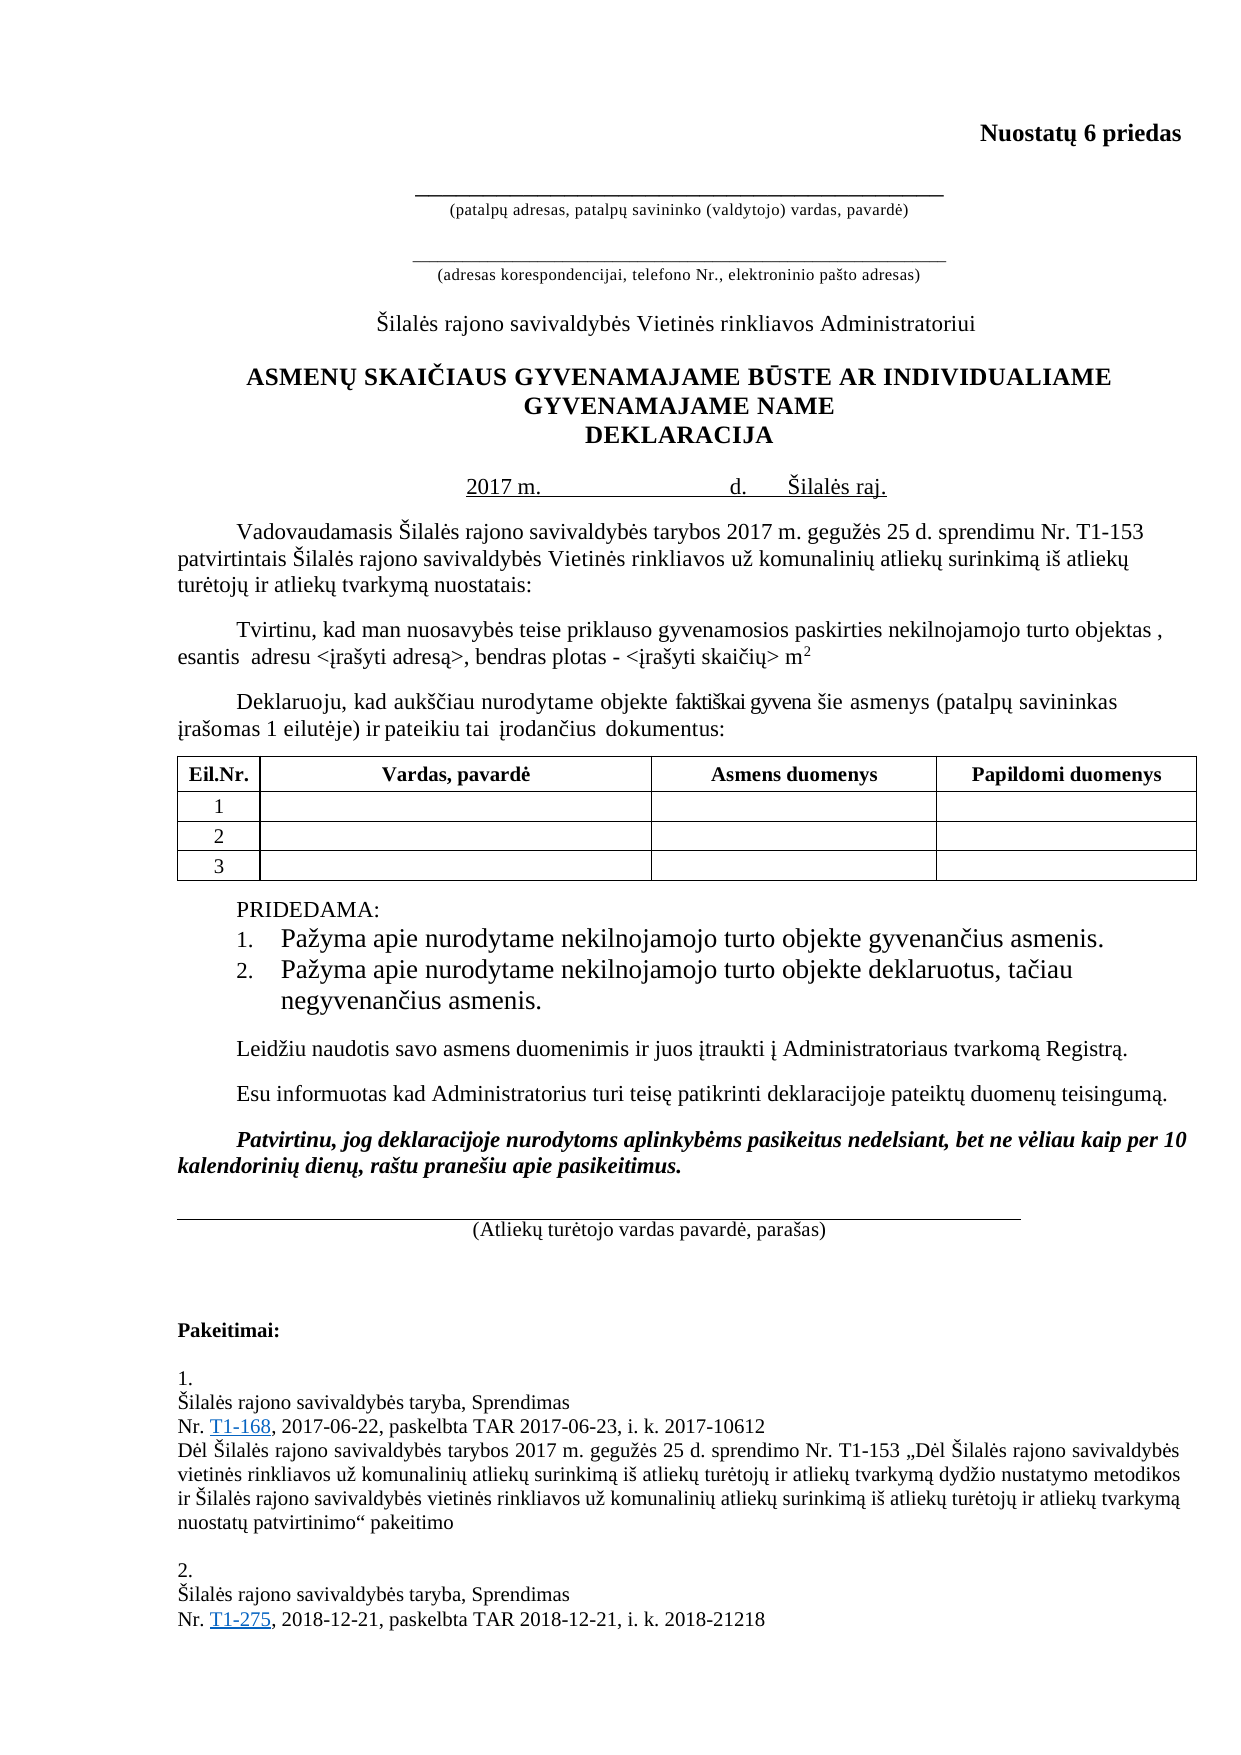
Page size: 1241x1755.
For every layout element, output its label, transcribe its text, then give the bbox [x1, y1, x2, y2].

table_cell 3 [178, 851, 259, 880]
text Vadovaudamasis Šilalės rajono savivaldybės tarybos 2017 m. gegužės 25 d. sprendimu Nr. T1-153 patvirtintais Šilalės rajono savivaldybės Vietinės rinkliavos už komunalinių atliekų surinkimą iš atliekų turėtojų ir atliekų tvarkymą nuostatais: [177, 518, 1181, 597]
table_header Vardas, pavardė [261, 757, 651, 791]
text Leidžiu naudotis savo asmens duomenimis ir juos įtraukti į Administratoriaus tvarkomą Registrą. [177, 1035, 1181, 1061]
text Šilalės rajono savivaldybės taryba, Sprendimas [177, 1390, 1181, 1414]
text 2017 m. d. Šilalės raj. [177, 473, 1175, 499]
table_cell [652, 822, 936, 850]
table_cell [652, 851, 936, 880]
text Nr. T1-275, 2018-12-21, paskelbta TAR 2018-12-21, i. k. 2018-21218 [177, 1606, 1181, 1631]
table_cell [261, 792, 651, 821]
table_cell [261, 822, 651, 850]
text 2. [177, 1558, 1181, 1582]
text Pakeitimai: [177, 1318, 1181, 1342]
text Šilalės rajono savivaldybės taryba, Sprendimas [177, 1582, 1181, 1606]
table_header Eil.Nr. [178, 757, 259, 791]
text Deklaruoju, kad aukščiau nurodytame objekte faktiškai gyvena šie asmenys (patalpų savininkas įrašomas 1 eilutėje) ir pateikiu tai įrodančius dokumentus: [177, 688, 1181, 741]
table_header Papildomi duomenys [937, 757, 1196, 791]
text _______________________________________ [177, 168, 1181, 199]
table_header Asmens duomenys [652, 757, 936, 791]
text Nr. T1-168, 2017-06-22, paskelbta TAR 2017-06-23, i. k. 2017-10612 [177, 1414, 1181, 1438]
text 1. [177, 1366, 1181, 1390]
text 1. Pažyma apie nurodytame nekilnojamojo turto objekte gyvenančius asmenis. [236, 922, 1146, 953]
table_cell 1 [178, 792, 259, 821]
table_cell [261, 851, 651, 880]
text (Atliekų turėtojo vardas pavardė, parašas) [472, 1217, 1181, 1241]
table_cell [652, 792, 936, 821]
table_cell 2 [178, 822, 259, 850]
text (patalpų adresas, patalpų savininko (valdytojo) vardas, pavardė) [177, 199, 1181, 219]
text DEKLARACIJA [177, 420, 1181, 449]
table_cell [937, 822, 1196, 850]
text ________________________________________________________________ [177, 245, 1181, 264]
text 2. Pažyma apie nurodytame nekilnojamojo turto objekte deklaruotus, tačiau negyvenančius asmenis. [236, 953, 1146, 1016]
text ASMENŲ SKAIČIAUS GYVENAMAJAME BŪSTE AR INDIVIDUALIAME GYVENAMAJAME NAME [177, 362, 1181, 420]
text (adresas korespondencijai, telefono Nr., elektroninio pašto adresas) [177, 264, 1181, 283]
text Patvirtinu, jog deklaracijoje nurodytoms aplinkybėms pasikeitus nedelsiant, bet ne vėliau kaip per 10 kalendorinių dienų, raštu pranešiu apie pasikeitimus. [177, 1126, 1199, 1178]
table_cell [937, 851, 1196, 880]
text Nuostatų 6 priedas [177, 118, 1181, 147]
table_cell [937, 792, 1196, 821]
text Esu informuotas kad Administratorius turi teisę patikrinti deklaracijoje pateiktų duomenų teisingumą. [177, 1080, 1181, 1107]
text Dėl Šilalės rajono savivaldybės tarybos 2017 m. gegužės 25 d. sprendimo Nr. T1-153 „Dėl Šilalės rajono savivaldybės vietinės rinkliavos už komunalinių atliekų surinkimą iš atliekų turėtojų ir atliekų tvarkymą dydžio nustatymo metodikos ir Šilalės rajono savivaldybės vietinės rinkliavos už komunalinių atliekų surinkimą iš atliekų turėtojų ir atliekų tvarkymą nuostatų patvirtinimo“ pakeitimo [177, 1438, 1181, 1534]
text Šilalės rajono savivaldybės Vietinės rinkliavos Administratoriui [177, 310, 1175, 336]
text Tvirtinu, kad man nuosavybės teise priklauso gyvenamosios paskirties nekilnojamojo turto objektas , esantis adresu <įrašyti adresą>, bendras plotas - <įrašyti skaičių> m2 [177, 617, 1181, 669]
text PRIDEDAMA: [177, 896, 1175, 922]
